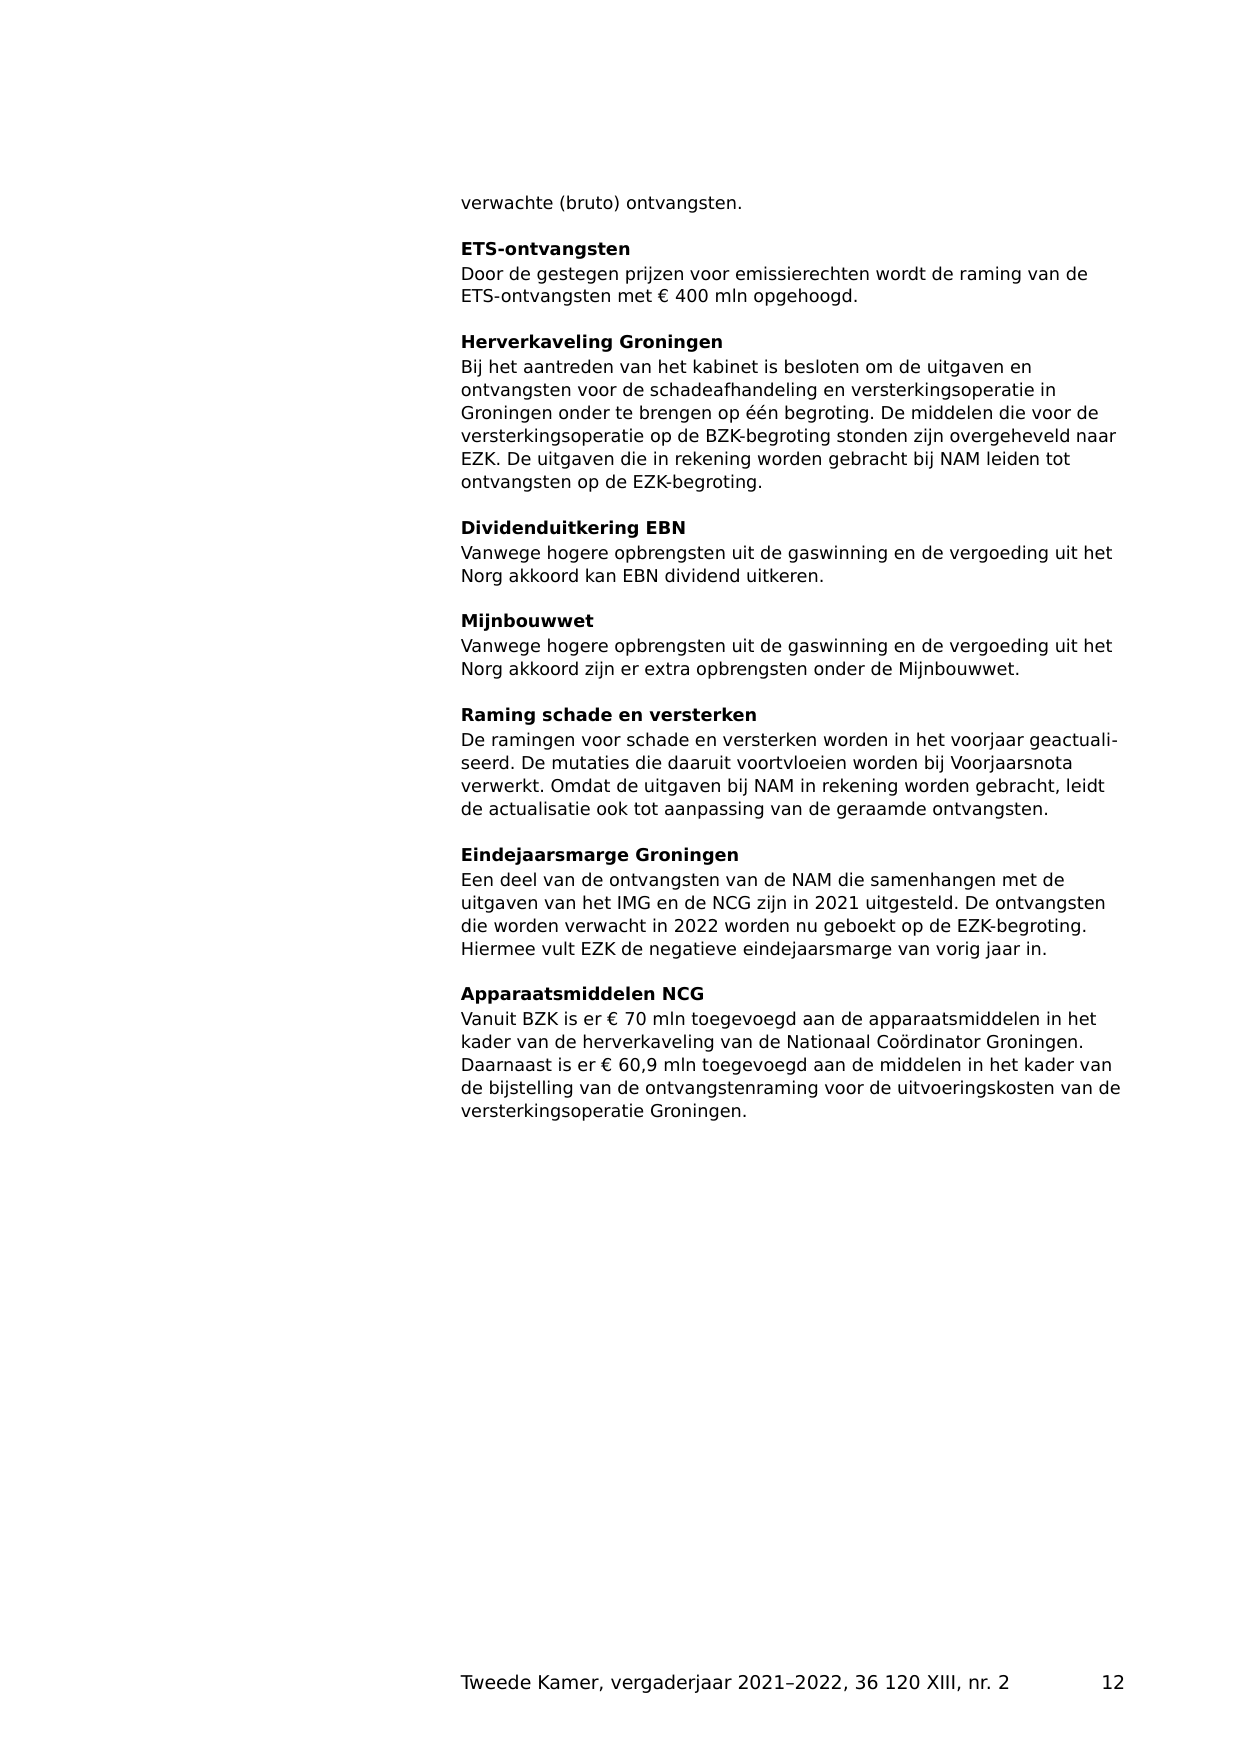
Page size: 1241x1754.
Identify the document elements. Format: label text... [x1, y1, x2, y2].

text Door de gestegen prijzen voor emissierechten wordt de raming van de ETS-ontvangsten met € 400 mln opgehoogd. [461, 262, 1125, 307]
text Apparaatsmiddelen NCG [461, 982, 1125, 1005]
text Eindejaarsmarge Groningen [461, 843, 1125, 866]
text Vanuit BZK is er € 70 mln toegevoegd aan de apparaatsmiddelen in het kader van de herverkaveling van de Nationaal Coördinator Groningen. Daarnaast is er € 60,9 mln toegevoegd aan de middelen in het kader van de bijstelling van de ontvangstenraming voor de uitvoeringskosten van de versterkingsoperatie Groningen. [461, 1007, 1125, 1122]
text verwachte (bruto) ontvangsten. [461, 191, 1125, 214]
text Mijnbouwwet [461, 609, 1125, 632]
text Dividenduitkering EBN [461, 516, 1125, 539]
text De ramingen voor schade en versterken worden in het voorjaar geactuali­seerd. De mutaties die daaruit voortvloeien worden bij Voorjaarsnota verwerkt. Omdat de uitgaven bij NAM in rekening worden gebracht, leidt de actualisatie ook tot aanpassing van de geraamde ontvangsten. [461, 728, 1125, 820]
text Raming schade en versterken [461, 703, 1125, 726]
text Bij het aantreden van het kabinet is besloten om de uitgaven en ontvangsten voor de schadeafhandeling en versterkingsoperatie in Groningen onder te brengen op één begroting. De middelen die voor de versterkingsoperatie op de BZK-begroting stonden zijn overgeheveld naar EZK. De uitgaven die in rekening worden gebracht bij NAM leiden tot ontvangsten op de EZK-begroting. [461, 355, 1125, 493]
text ETS-ontvangsten [461, 237, 1125, 259]
text Een deel van de ontvangsten van de NAM die samenhangen met de uitgaven van het IMG en de NCG zijn in 2021 uitgesteld. De ontvangsten die worden verwacht in 2022 worden nu geboekt op de EZK-begroting. Hiermee vult EZK de negatieve eindejaarsmarge van vorig jaar in. [461, 868, 1125, 959]
text Herverkaveling Groningen [461, 330, 1125, 353]
text Vanwege hogere opbrengsten uit de gaswinning en de vergoeding uit het Norg akkoord zijn er extra opbrengsten onder de Mijnbouwwet. [461, 634, 1125, 680]
text Vanwege hogere opbrengsten uit de gaswinning en de vergoeding uit het Norg akkoord kan EBN dividend uitkeren. [461, 541, 1125, 587]
